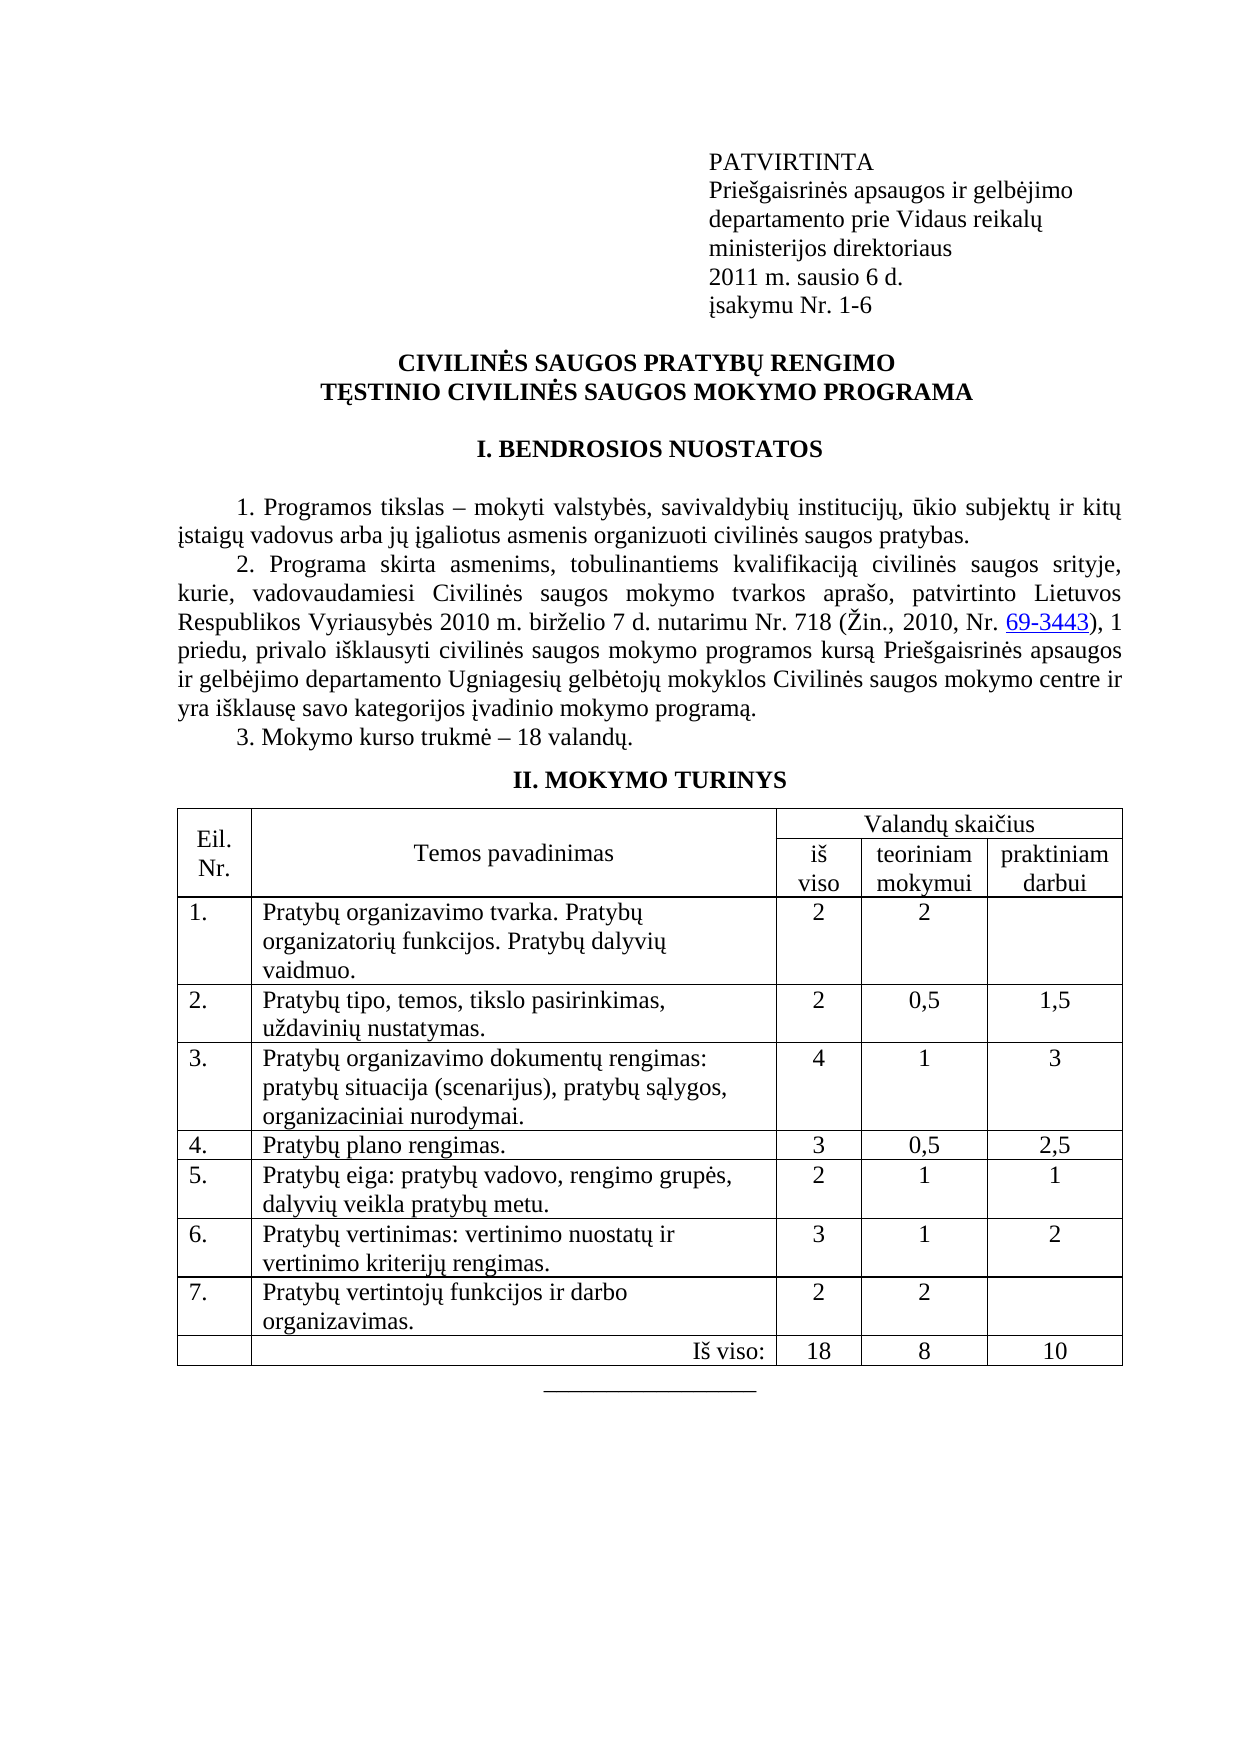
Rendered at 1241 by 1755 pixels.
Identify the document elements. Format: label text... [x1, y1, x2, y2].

table_header Valandų skaičius [777, 809, 1122, 838]
table_cell 1. [178, 898, 251, 984]
table_cell 1 [988, 1160, 1122, 1218]
table_cell 2,5 [988, 1131, 1122, 1159]
table_cell 4 [777, 1043, 861, 1129]
table_cell 18 [777, 1336, 861, 1365]
table_cell Pratybų organizavimo tvarka. Pratybų organizatorių funkcijos. Pratybų dalyvių vaidmuo. [252, 898, 776, 984]
table_header Eil. Nr. [178, 809, 251, 896]
table_cell 3 [777, 1219, 861, 1276]
table_cell [988, 1278, 1122, 1335]
table_cell 3 [777, 1131, 861, 1159]
table_cell 0,5 [862, 1131, 987, 1159]
table_cell Pratybų plano rengimas. [252, 1131, 776, 1159]
text Civilinės saugos pratybų rengimo [177, 348, 1122, 377]
table_cell 2 [777, 1278, 861, 1335]
table_cell 5. [178, 1160, 251, 1218]
text įsakymu Nr. 1-6 [177, 291, 1122, 319]
table_cell [178, 1336, 251, 1365]
table_cell 2. [178, 985, 251, 1042]
text tęstinio civilinės saugos mokymo programa [177, 377, 1122, 406]
text Priešgaisrinės apsaugos ir gelbėjimo [177, 176, 1122, 204]
table_header Temos pavadinimas [252, 809, 776, 896]
table_cell 3 [988, 1043, 1122, 1129]
text _________________ [177, 1366, 1122, 1394]
table_cell Pratybų eiga: pratybų vadovo, rengimo grupės, dalyvių veikla pratybų metu. [252, 1160, 776, 1218]
text I. BENDROSIOS NUOSTATOS [177, 434, 1122, 463]
text 3. Mokymo kurso trukmė – 18 valandų. [177, 722, 1122, 751]
table_cell Iš viso: [252, 1336, 776, 1365]
text PATVIRTINTA [177, 147, 1122, 176]
table_cell iš viso [777, 839, 861, 896]
table_cell 0,5 [862, 985, 987, 1042]
table_cell 1 [862, 1043, 987, 1129]
text II. MOKYMO TURINYS [177, 765, 1122, 794]
table_cell Pratybų tipo, temos, tikslo pasirinkimas, uždavinių nustatymas. [252, 985, 776, 1042]
table_cell praktiniam darbui [988, 839, 1122, 896]
text 2011 m. sausio 6 d. [177, 262, 1122, 291]
table_cell Pratybų vertintojų funkcijos ir darbo organizavimas. [252, 1278, 776, 1335]
table_cell 1 [862, 1160, 987, 1218]
table_cell 1,5 [988, 985, 1122, 1042]
table_cell teoriniam mokymui [862, 839, 987, 896]
table_cell 1 [862, 1219, 987, 1276]
text 2. Programa skirta asmenims, tobulinantiems kvalifikaciją civilinės saugos srityje, kurie, vadovaudamiesi Civilinės saugos mokymo tvarkos aprašo, patvirtinto Lietuvos Respublikos Vyriausybės 2010 m. birželio 7 d. nutarimu Nr. 718 (Žin., 2010, Nr. 69-3443), 1 priedu, privalo išklausyti civilinės saugos mokymo programos kursą Priešgaisrinės apsaugos ir gelbėjimo departamento Ugniagesių gelbėtojų mokyklos Civilinės saugos mokymo centre ir yra išklausę savo kategorijos įvadinio mokymo programą. [177, 549, 1122, 722]
table_cell Pratybų organizavimo dokumentų rengimas: pratybų situacija (scenarijus), pratybų sąlygos, organizaciniai nurodymai. [252, 1043, 776, 1129]
table_cell 2 [777, 985, 861, 1042]
table_cell Pratybų vertinimas: vertinimo nuostatų ir vertinimo kriterijų rengimas. [252, 1219, 776, 1276]
text departamento prie Vidaus reikalų [177, 204, 1122, 233]
table_cell 7. [178, 1278, 251, 1335]
table_cell 8 [862, 1336, 987, 1365]
table_cell 6. [178, 1219, 251, 1276]
table_cell [988, 898, 1122, 984]
table_cell 2 [988, 1219, 1122, 1276]
table_cell 2 [777, 1160, 861, 1218]
table_cell 2 [862, 898, 987, 984]
table_cell 10 [988, 1336, 1122, 1365]
text 1. Programos tikslas – mokyti valstybės, savivaldybių institucijų, ūkio subjektų ir kitų įstaigų vadovus arba jų įgaliotus asmenis organizuoti civilinės saugos pratybas. [177, 492, 1122, 549]
table_cell 2 [777, 898, 861, 984]
table_cell 2 [862, 1278, 987, 1335]
table_cell 3. [178, 1043, 251, 1129]
text ministerijos direktoriaus [177, 233, 1122, 262]
table_cell 4. [178, 1131, 251, 1159]
